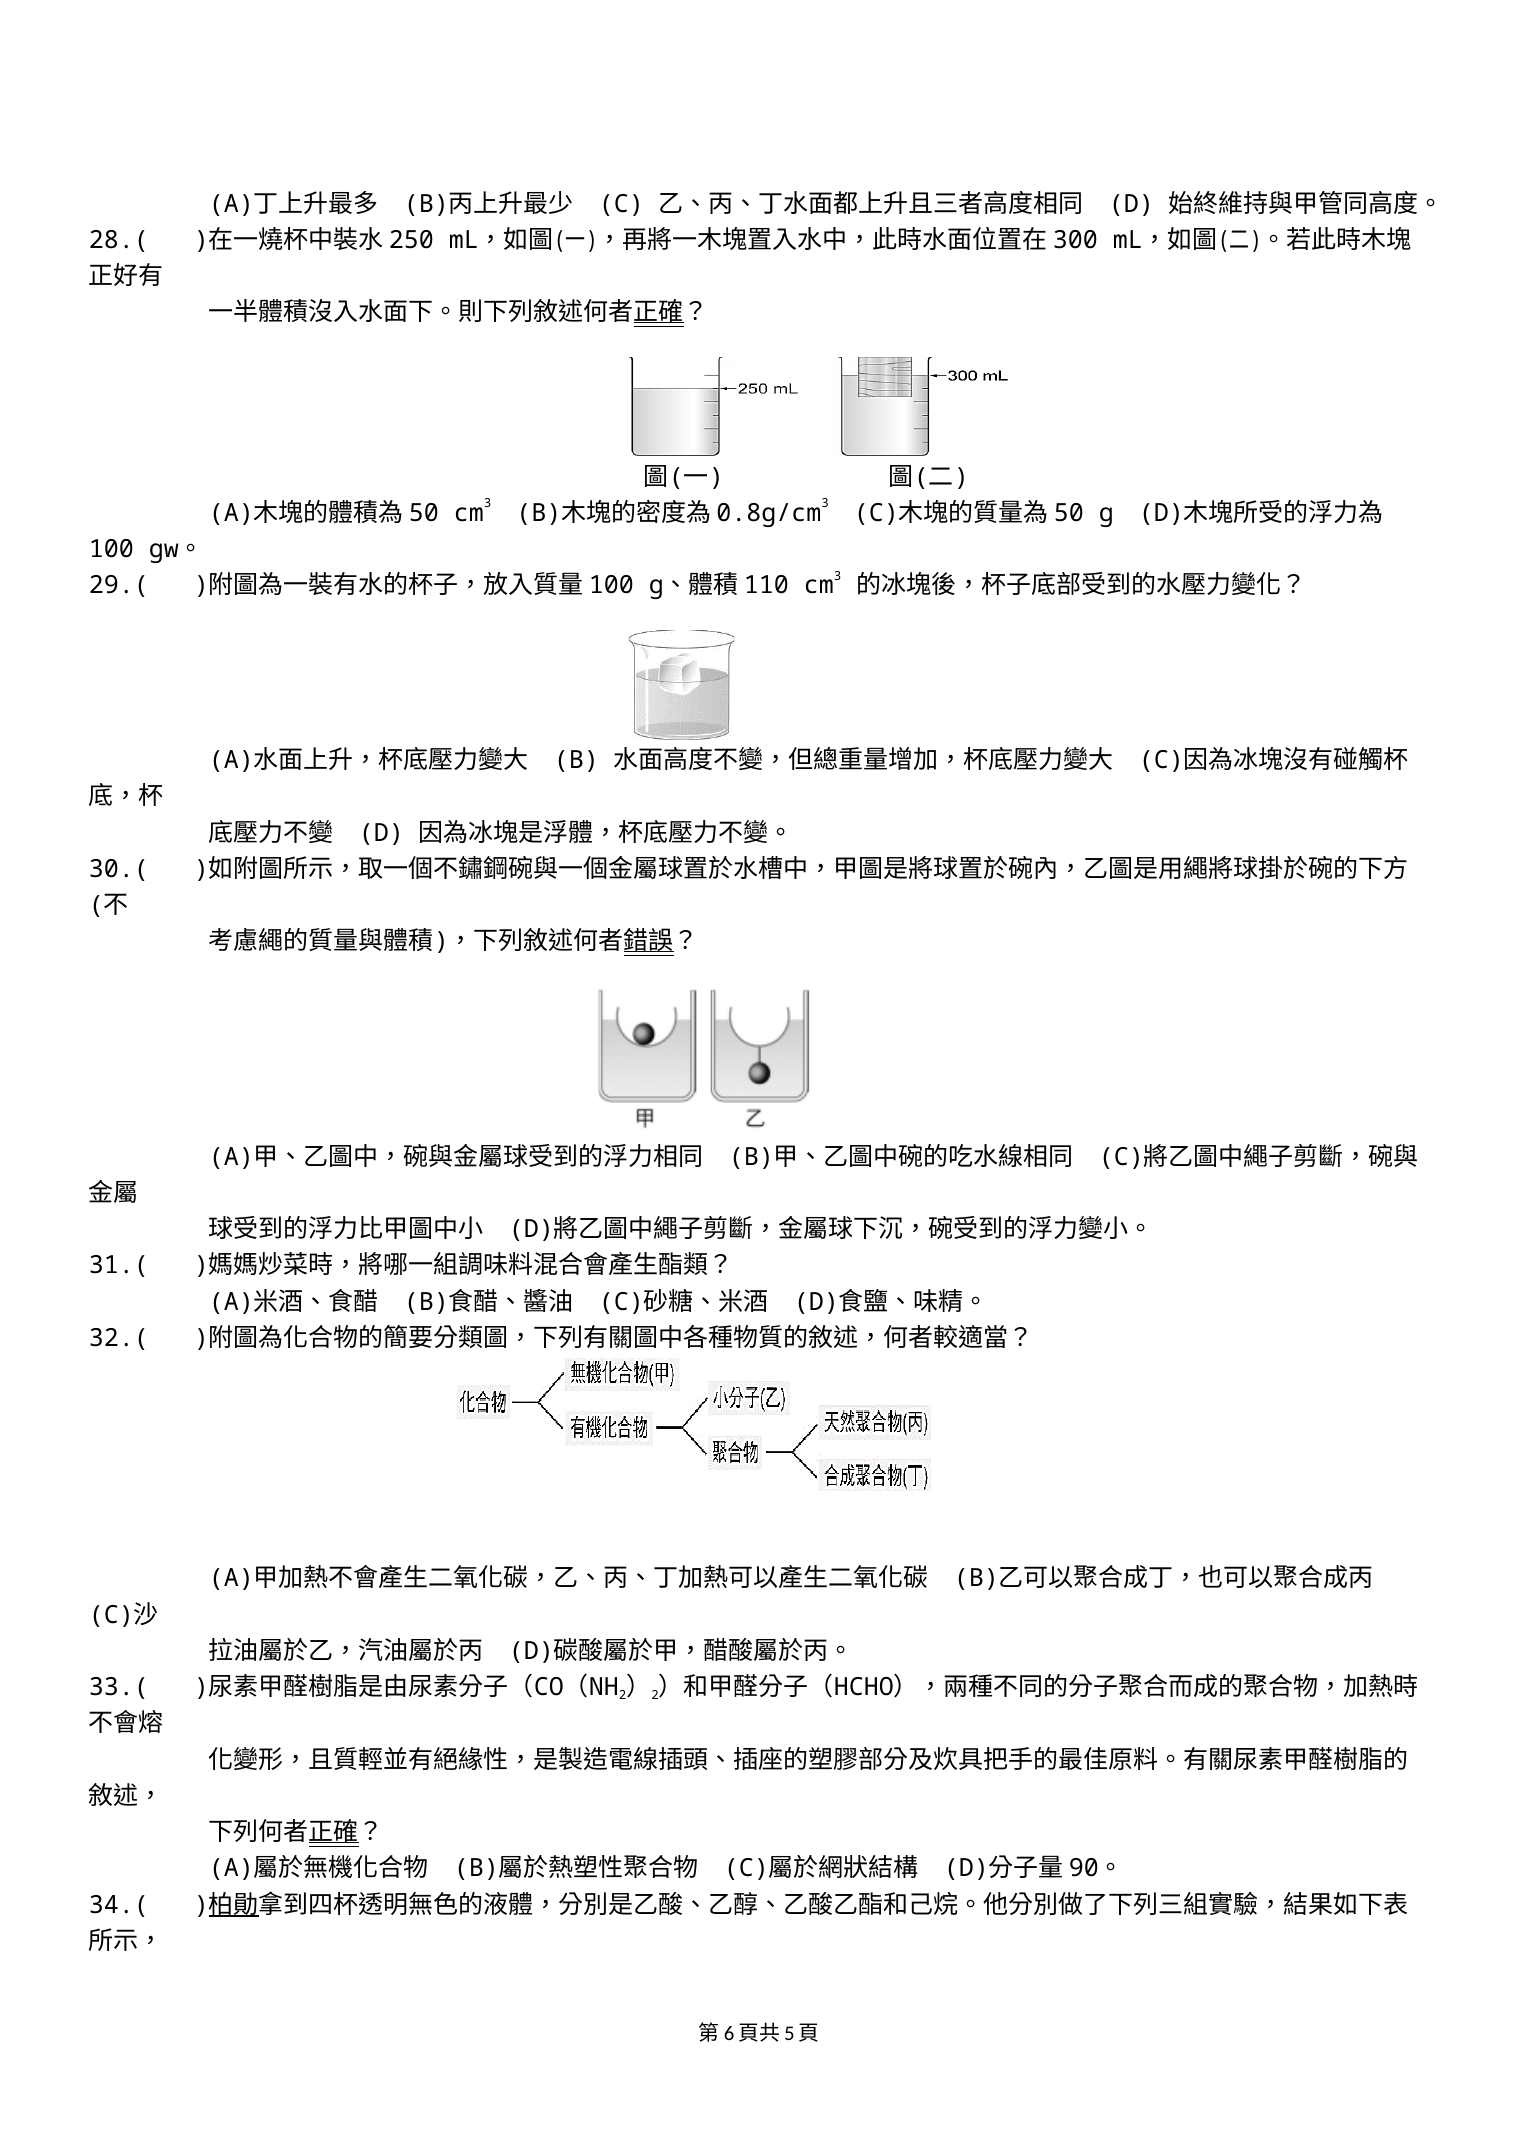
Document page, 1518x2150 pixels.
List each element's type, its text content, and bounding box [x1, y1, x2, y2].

text 圖(一) 圖(二) (A)木塊的體積為50 cm3 (B)木塊的密度為0.8g/cm3 (C)木塊的質量為50 g (D)木塊所受的浮力為100 gw。 [89, 456, 1429, 565]
text 28.( )在一燒杯中裝水250 mL，如圖(一)，再將一木塊置入水中，此時水面位置在300 mL，如圖(二)。若此時木塊正好有 [89, 219, 1429, 292]
text 下列何者正確？ (A)屬於無機化合物 (B)屬於熱塑性聚合物 (C)屬於網狀結構 (D)分子量90。 [89, 1812, 1429, 1884]
text 底壓力不變 (D) 因為冰塊是浮體，杯底壓力不變。 [89, 812, 1429, 848]
text 拉油屬於乙，汽油屬於丙 (D)碳酸屬於甲，醋酸屬於丙。 [89, 1630, 1429, 1667]
text 29.( )附圖為一裝有水的杯子，放入質量100 g、體積110 cm3 的冰塊後，杯子底部受到的水壓力變化？ (A)水面上升，杯底壓力變大 (B) 水面高度不變，但總重量增加，杯底壓力變大 (C)因為冰塊沒有碰觸杯底，杯 [89, 565, 1429, 812]
text 一半體積沒入水面下。則下列敘述何者正確？ [89, 292, 1429, 456]
text (A)甲加熱不會產生二氧化碳，乙、丙、丁加熱可以產生二氧化碳 (B)乙可以聚合成丁，也可以聚合成丙 (C)沙 [89, 1558, 1429, 1630]
text (A)丁上升最多 (B)丙上升最少 (C) 乙、丙、丁水面都上升且三者高度相同 (D) 始終維持與甲管同高度。 [89, 183, 1429, 219]
text 球受到的浮力比甲圖中小 (D)將乙圖中繩子剪斷，金屬球下沉，碗受到的浮力變小。 [89, 1208, 1429, 1245]
text 34.( )柏勛拿到四杯透明無色的液體，分別是乙酸、乙醇、乙酸乙酯和己烷。他分別做了下列三組實驗，結果如下表所示， [89, 1884, 1429, 1957]
text 32.( )附圖為化合物的簡要分類圖，下列有關圖中各種物質的敘述，何者較適當？ [89, 1317, 1429, 1422]
text 31.( )媽媽炒菜時，將哪一組調味料混合會產生酯類？ (A)米酒、食醋 (B)食醋、醬油 (C)砂糖、米酒 (D)食鹽、味精。 [89, 1245, 1429, 1317]
text 30.( )如附圖所示，取一個不鏽鋼碗與一個金屬球置於水槽中，甲圖是將球置於碗內，乙圖是用繩將球掛於碗的下方(不 [89, 848, 1429, 921]
text 考慮繩的質量與體積)，下列敘述何者錯誤？ (A)甲、乙圖中，碗與金屬球受到的浮力相同 (B)甲、乙圖中碗的吃水線相同 (C)將乙圖中繩子剪斷，碗與金屬 [89, 921, 1429, 1208]
text 化變形，且質輕並有絕緣性，是製造電線插頭、插座的塑膠部分及炊具把手的最佳原料。有關尿素甲醛樹脂的敘述， [89, 1739, 1429, 1812]
text 33.( )尿素甲醛樹脂是由尿素分子（CO（NH2）2）和甲醛分子（HCHO），兩種不同的分子聚合而成的聚合物，加熱時不會熔 [89, 1667, 1429, 1739]
